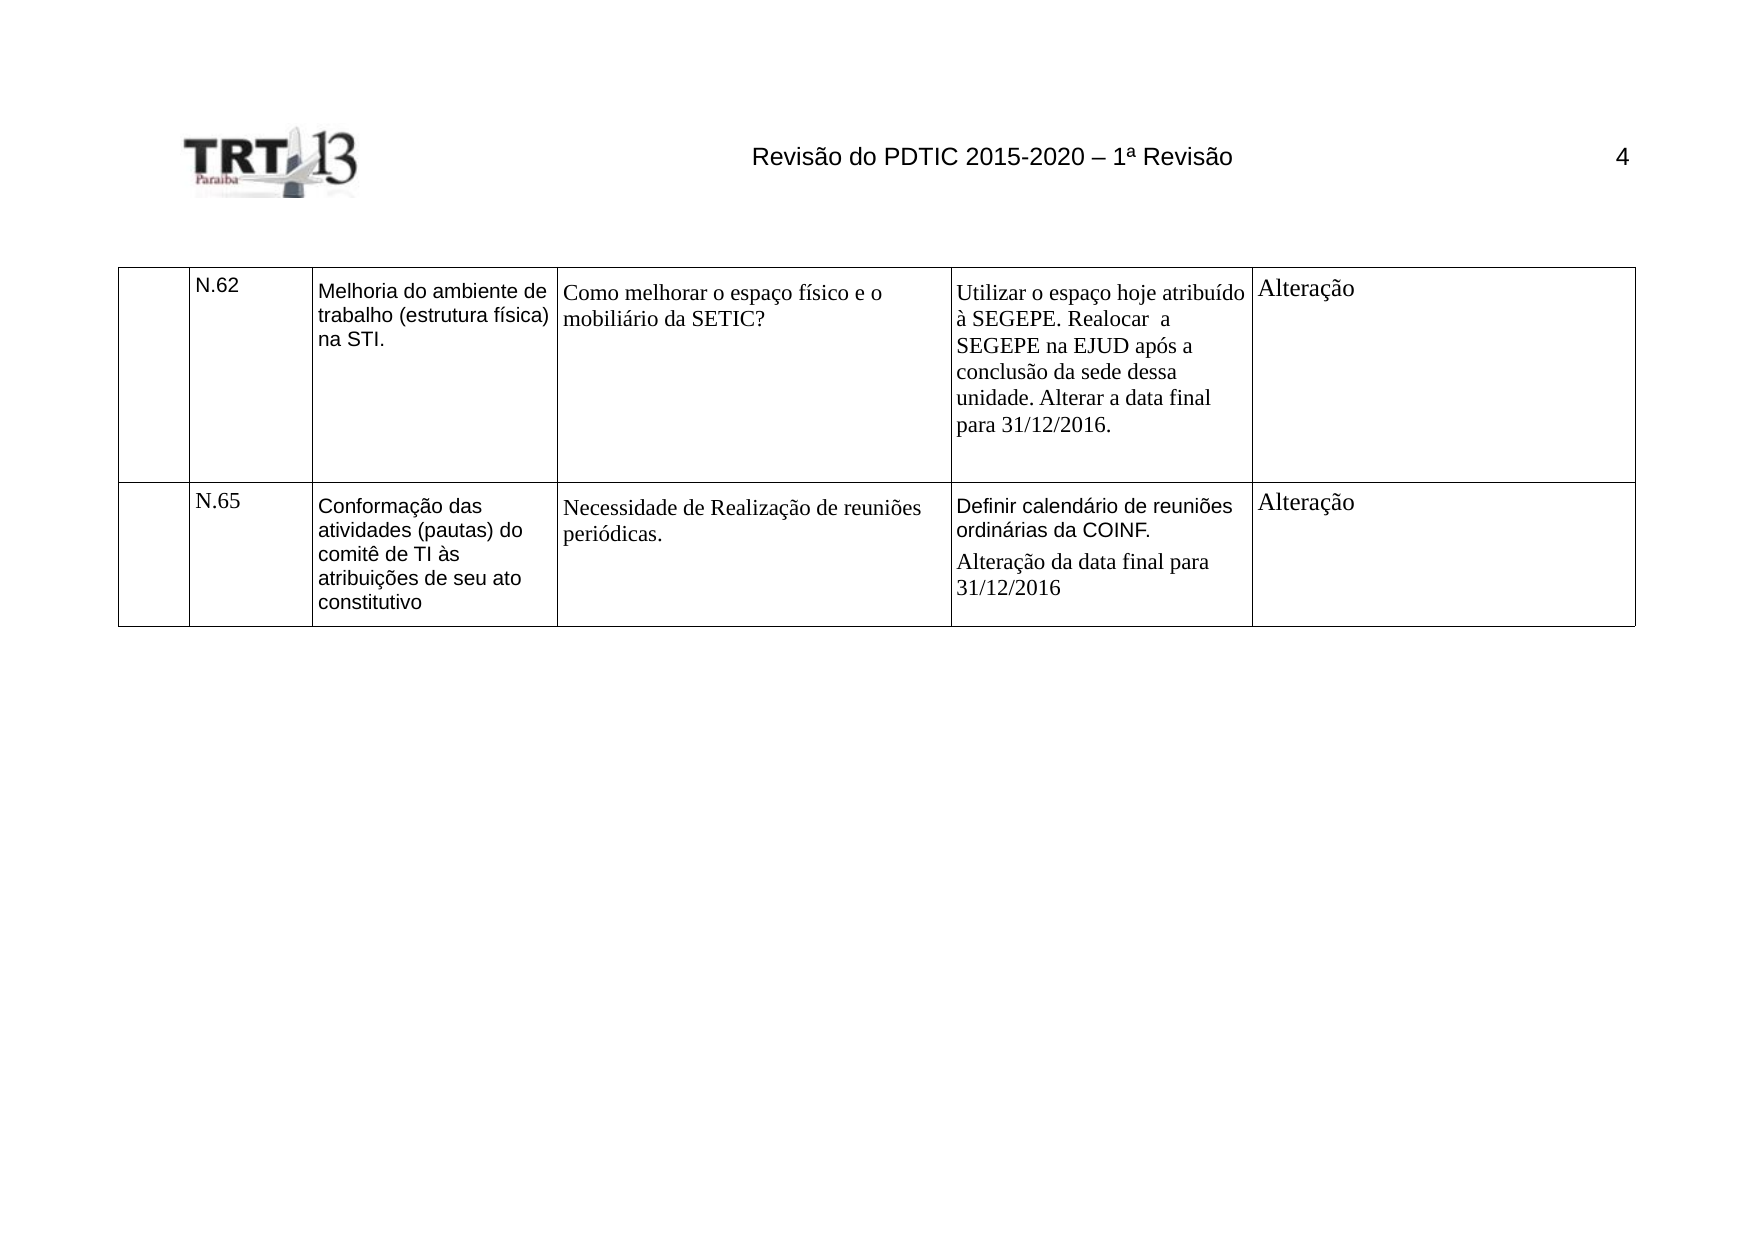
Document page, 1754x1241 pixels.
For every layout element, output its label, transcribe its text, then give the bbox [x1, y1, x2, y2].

table_cell Utilizar o espaço hoje atribuído à SEGEPE. Realocar a SEGEPE na EJUD após a conclusão da sede dessa unidade. Alterar a data final para 31/12/2016. [952, 268, 1252, 482]
table_cell [119, 268, 189, 482]
table_cell Como melhorar o espaço físico e o mobiliário da SETIC? [558, 268, 951, 482]
table_cell Definir calendário de reuniões ordinárias da COINF. Alteração da data final para 31/12/2016 [952, 483, 1252, 626]
table_cell Conformação das atividades (pautas) do comitê de TI às atribuições de seu ato constitutivo [313, 483, 557, 626]
table_cell [119, 483, 189, 626]
picture [180, 123, 362, 198]
table_cell Necessidade de Realização de reuniões periódicas. [558, 483, 951, 626]
table_cell Alteração [1253, 483, 1635, 626]
table_cell Alteração [1253, 268, 1635, 482]
table_cell N.62 [190, 268, 312, 482]
table_cell Melhoria do ambiente de trabalho (estrutura física) na STI. [313, 268, 557, 482]
table_cell N.65 [190, 483, 312, 626]
